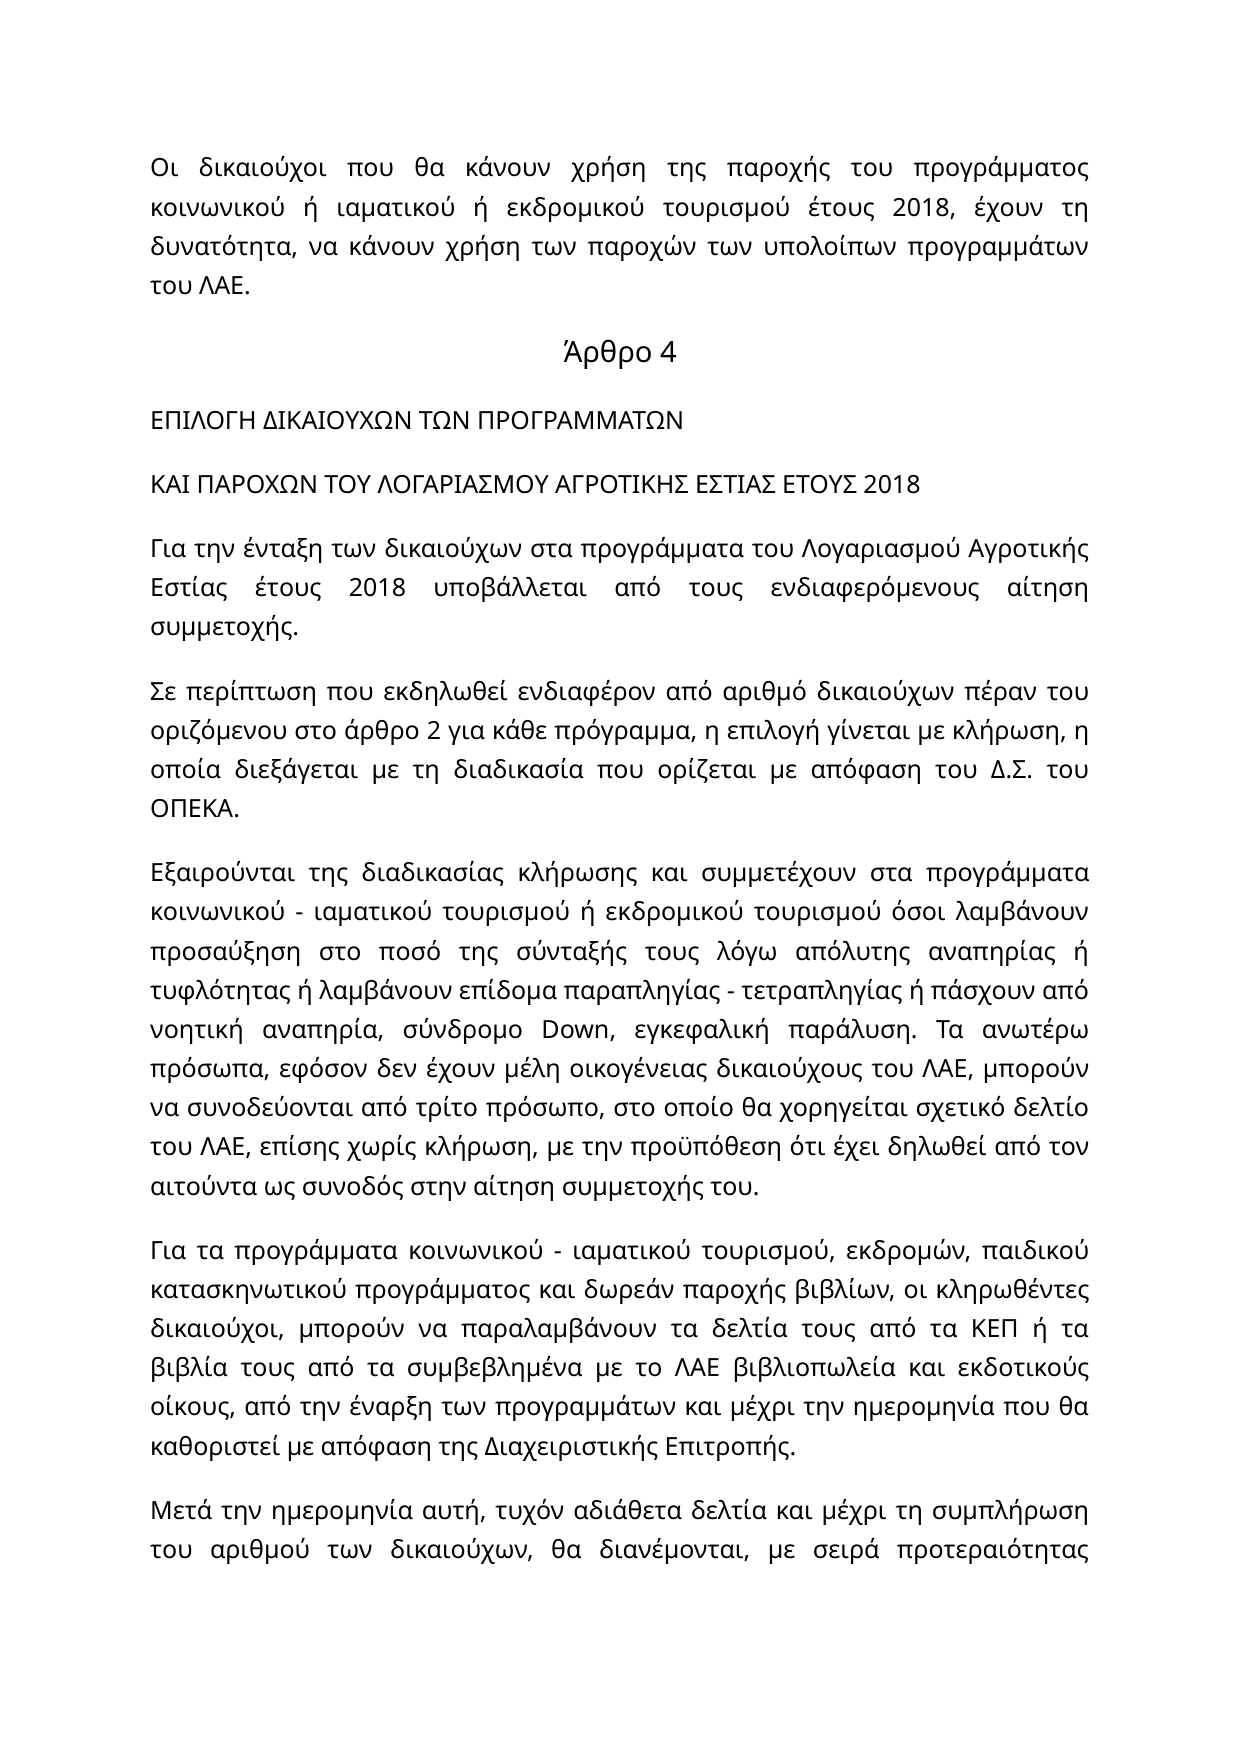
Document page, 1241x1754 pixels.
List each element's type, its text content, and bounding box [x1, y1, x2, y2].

subtitle Άρθρο 4 [150, 332, 1090, 371]
text Μετά την ημερομηνία αυτή, τυχόν αδιάθετα δελτία και μέχρι τη συμπλήρωση του αριθμού των δικαιούχων, θα διανέμονται, με σειρά προτεραιότητας [150, 1492, 1090, 1566]
text Οι δικαιούχοι που θα κάνουν χρήση της παροχής του προγράμματος κοινωνικού ή ιαματικού ή εκδρομικού τουρισμού έτους 2018, έχουν τη δυνατότητα, να κάνουν χρήση των παροχών των υπολοίπων προγραμμάτων του ΛΑΕ. [150, 150, 1090, 302]
text ΕΠΙΛΟΓΗ ΔΙΚΑΙΟΥΧΩΝ ΤΩΝ ΠΡΟΓΡΑΜΜΑΤΩΝ [150, 402, 1090, 436]
text Για την ένταξη των δικαιούχων στα προγράμματα του Λογαριασμού Αγροτικής Εστίας έτους 2018 υποβάλλεται από τους ενδιαφερόμενους αίτηση συμμετοχής. [150, 531, 1090, 643]
text Εξαιρούνται της διαδικασίας κλήρωσης και συμμετέχουν στα προγράμματα κοινωνικού - ιαματικού τουρισμού ή εκδρομικού τουρισμού όσοι λαμβάνουν προσαύξηση στο ποσό της σύνταξής τους λόγω απόλυτης αναπηρίας ή τυφλότητας ή λαμβάνουν επίδομα παραπληγίας - τετραπληγίας ή πάσχουν από νοητική αναπηρία, σύνδρομο Down, εγκεφαλική παράλυση. Τα ανωτέρω πρόσωπα, εφόσον δεν έχουν μέλη οικογένειας δικαιούχους του ΛΑΕ, μπορούν να συνοδεύονται από τρίτο πρόσωπο, στο οποίο θα χορηγείται σχετικό δελτίο του ΛΑΕ, επίσης χωρίς κλήρωση, με την προϋπόθεση ότι έχει δηλωθεί από τον αιτούντα ως συνοδός στην αίτηση συμμετοχής του. [150, 855, 1090, 1202]
text Για τα προγράμματα κοινωνικού - ιαματικού τουρισμού, εκδρομών, παιδικού κατασκηνωτικού προγράμματος και δωρεάν παροχής βιβλίων, οι κληρωθέντες δικαιούχοι, μπορούν να παραλαμβάνουν τα δελτία τους από τα ΚΕΠ ή τα βιβλία τους από τα συμβεβλημένα με το ΛΑΕ βιβλιοπωλεία και εκδοτικούς οίκους, από την έναρξη των προγραμμάτων και μέχρι την ημερομηνία που θα καθοριστεί με απόφαση της Διαχειριστικής Επιτροπής. [150, 1232, 1090, 1462]
text ΚΑΙ ΠΑΡΟΧΩΝ ΤΟΥ ΛΟΓΑΡΙΑΣΜΟΥ ΑΓΡΟΤΙΚΗΣ ΕΣΤΙΑΣ ΕΤΟΥΣ 2018 [150, 466, 1090, 501]
text Σε περίπτωση που εκδηλωθεί ενδιαφέρον από αριθμό δικαιούχων πέραν του οριζόμενου στο άρθρο 2 για κάθε πρόγραμμα, η επιλογή γίνεται με κλήρωση, η οποία διεξάγεται με τη διαδικασία που ορίζεται με απόφαση του Δ.Σ. του ΟΠΕΚΑ. [150, 673, 1090, 825]
